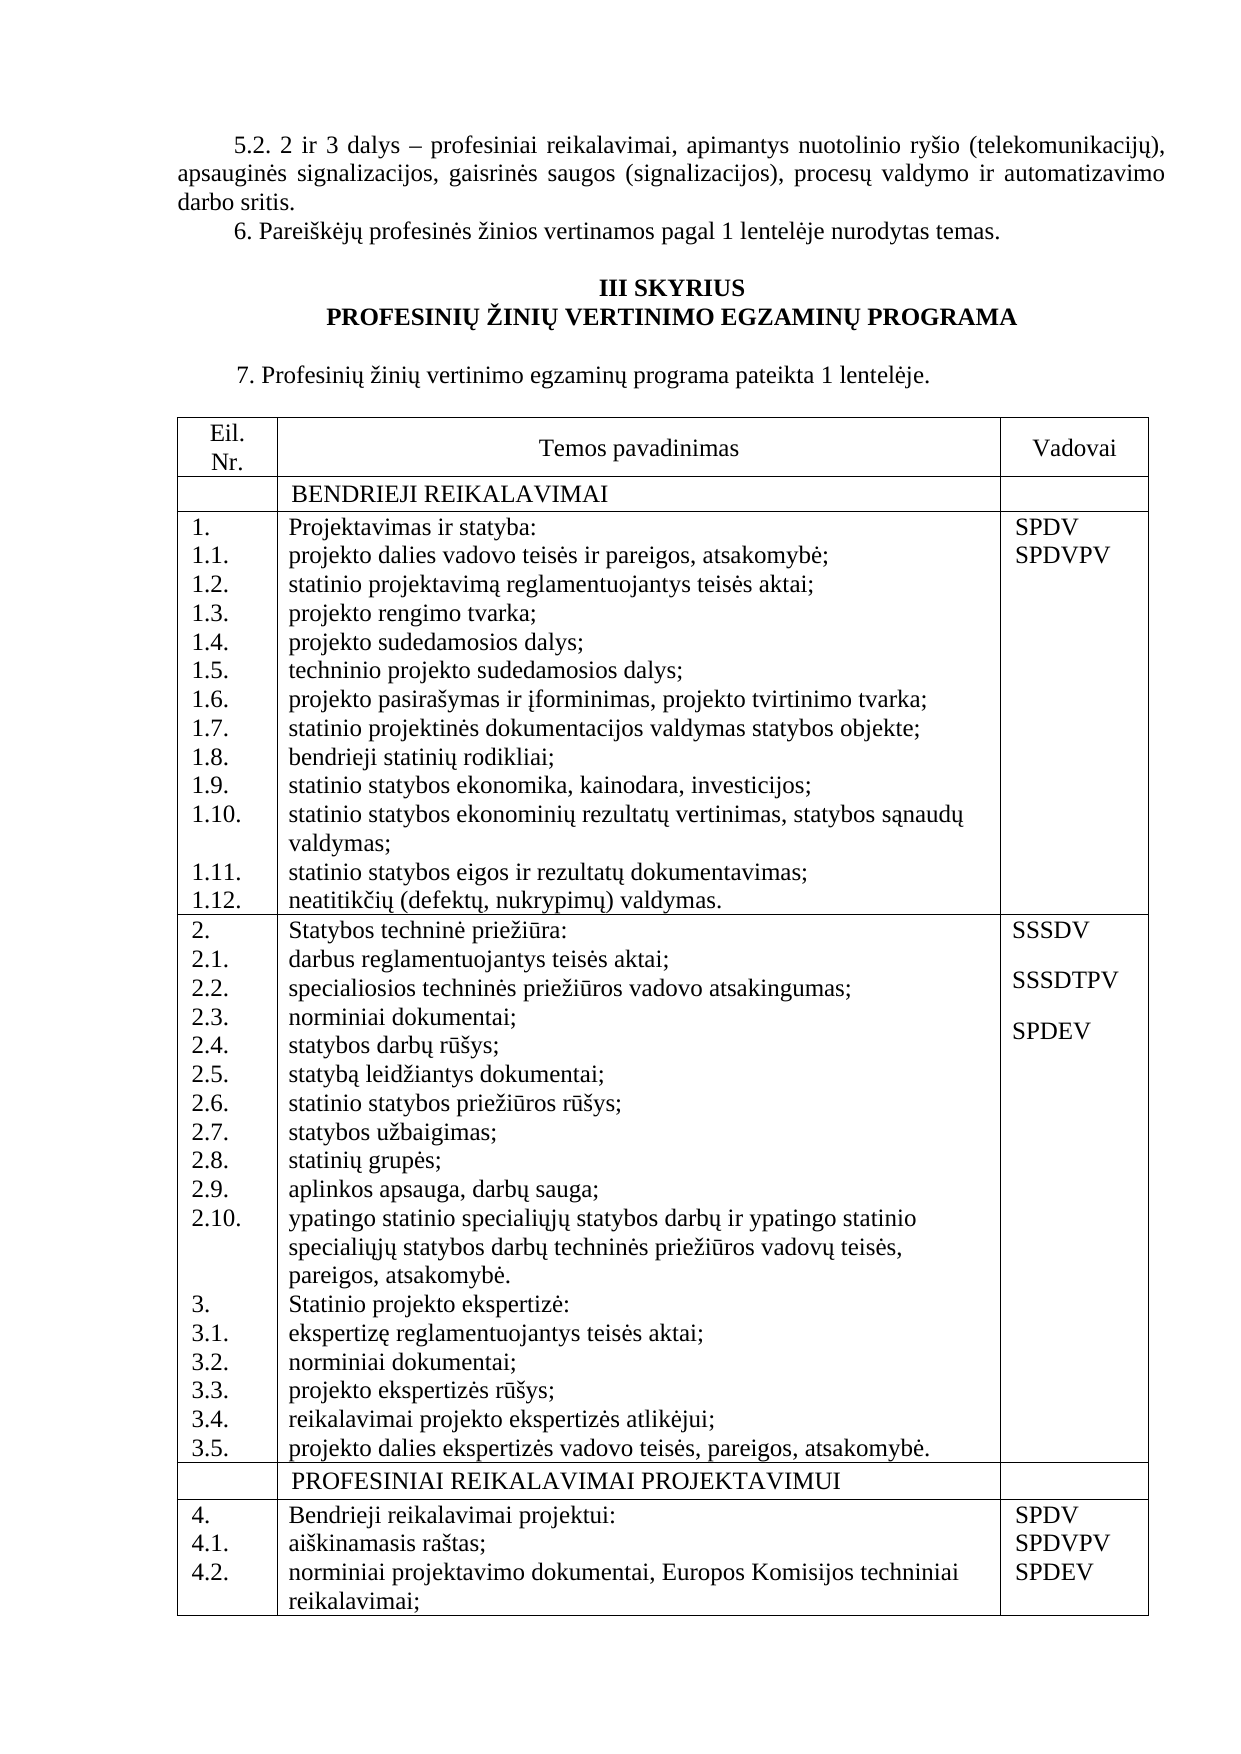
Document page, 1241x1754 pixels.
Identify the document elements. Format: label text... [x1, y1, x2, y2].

table_header Eil. Nr. [178, 418, 277, 476]
text 6. Pareiškėjų profesinės žinios vertinamos pagal 1 lentelėje nurodytas temas. [177, 216, 1166, 245]
table_cell SPDV SPDVPV SPDEV [1001, 1500, 1148, 1615]
text 5.2. 2 ir 3 dalys – profesiniai reikalavimai, apimantys nuotolinio ryšio (telekomunikacijų), apsauginės signalizacijos, gaisrinės saugos (signalizacijos), procesų valdymo ir automatizavimo darbo sritis. [177, 130, 1166, 216]
table_cell SPDV SPDVPV [1001, 512, 1148, 914]
table_cell PROFESINIAI REIKALAVIMAI PROJEKTAVIMUI [278, 1463, 1000, 1499]
text III SKYRIUS [177, 273, 1166, 302]
text 7. Profesinių žinių vertinimo egzaminų programa pateikta 1 lentelėje. [177, 360, 1166, 388]
table_cell Statybos techninė priežiūra: darbus reglamentuojantys teisės aktai; specialiosios techninės priežiūros vadovo atsakingumas; norminiai dokumentai; statybos darbų rūšys; statybą leidžiantys dokumentai; statinio statybos priežiūros rūšys; statybos užbaigimas; statinių grupės; aplinkos apsauga, darbų sauga; ypatingo statinio specialiųjų statybos darbų ir ypatingo statinio specialiųjų statybos darbų techninės priežiūros vadovų teisės, pareigos, atsakomybė. Statinio projekto ekspertizė: ekspertizę reglamentuojantys teisės aktai; norminiai dokumentai; projekto ekspertizės rūšys; reikalavimai projekto ekspertizės atlikėjui; projekto dalies ekspertizės vadovo teisės, pareigos, atsakomybė. [278, 915, 1000, 1462]
table_header Temos pavadinimas [278, 418, 1000, 476]
table_cell BENDRIEJI REIKALAVIMAI [278, 477, 1000, 511]
table_cell [178, 1463, 277, 1499]
table_cell Projektavimas ir statyba: projekto dalies vadovo teisės ir pareigos, atsakomybė; statinio projektavimą reglamentuojantys teisės aktai; projekto rengimo tvarka; projekto sudedamosios dalys; techninio projekto sudedamosios dalys; projekto pasirašymas ir įforminimas, projekto tvirtinimo tvarka; statinio projektinės dokumentacijos valdymas statybos objekte; bendrieji statinių rodikliai; statinio statybos ekonomika, kainodara, investicijos; statinio statybos ekonominių rezultatų vertinimas, statybos sąnaudų valdymas; statinio statybos eigos ir rezultatų dokumentavimas; neatitikčių (defektų, nukrypimų) valdymas. [278, 512, 1000, 914]
text PROFESINIŲ ŽINIŲ VERTINIMO EGZAMINŲ PROGRAMA [177, 302, 1166, 331]
table_cell 1. 1.1. 1.2. 1.3. 1.4. 1.5. 1.6. 1.7. 1.8. 1.9. 1.10. 1.11. 1.12. [178, 512, 277, 914]
table_cell [1001, 1463, 1148, 1499]
table_cell 2. 2.1. 2.2. 2.3. 2.4. 2.5. 2.6. 2.7. 2.8. 2.9. 2.10. 3. 3.1. 3.2. 3.3. 3.4. 3.5. [178, 915, 277, 1462]
table_cell [1001, 477, 1148, 511]
table_cell Bendrieji reikalavimai projektui: aiškinamasis raštas; norminiai projektavimo dokumentai, Europos Komisijos techniniai reikalavimai; [278, 1500, 1000, 1615]
table_cell SSSDV SSSDTPV SPDEV [1001, 915, 1148, 1462]
table_cell [178, 477, 277, 511]
table_cell 4. 4.1. 4.2. [178, 1500, 277, 1615]
table_header Vadovai [1001, 418, 1148, 476]
